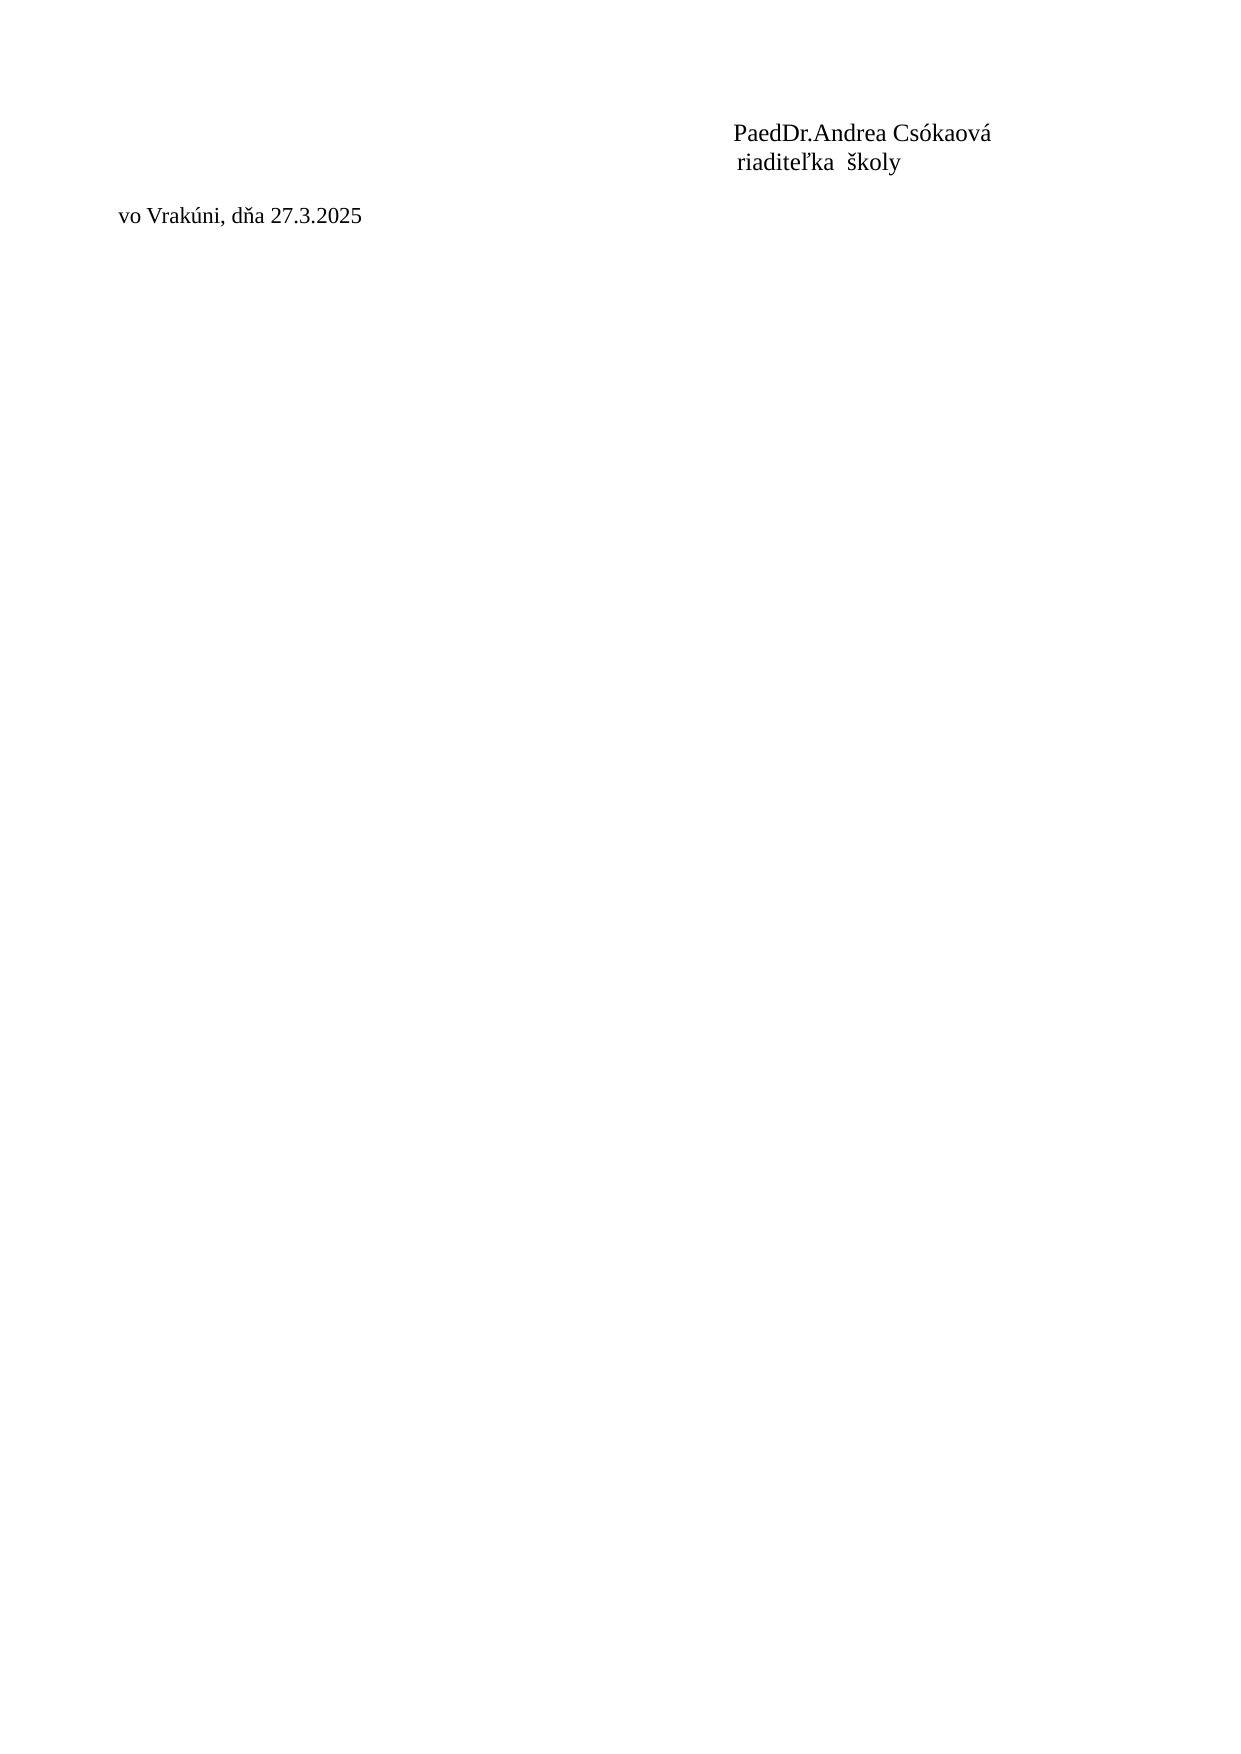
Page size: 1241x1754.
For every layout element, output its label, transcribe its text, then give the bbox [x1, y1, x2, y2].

text riaditeľka školy [118, 147, 1122, 176]
text PaedDr.Andrea Csókaová [634, 118, 1122, 147]
text vo Vrakúni, dňa 27.3.2025 [118, 202, 1122, 228]
